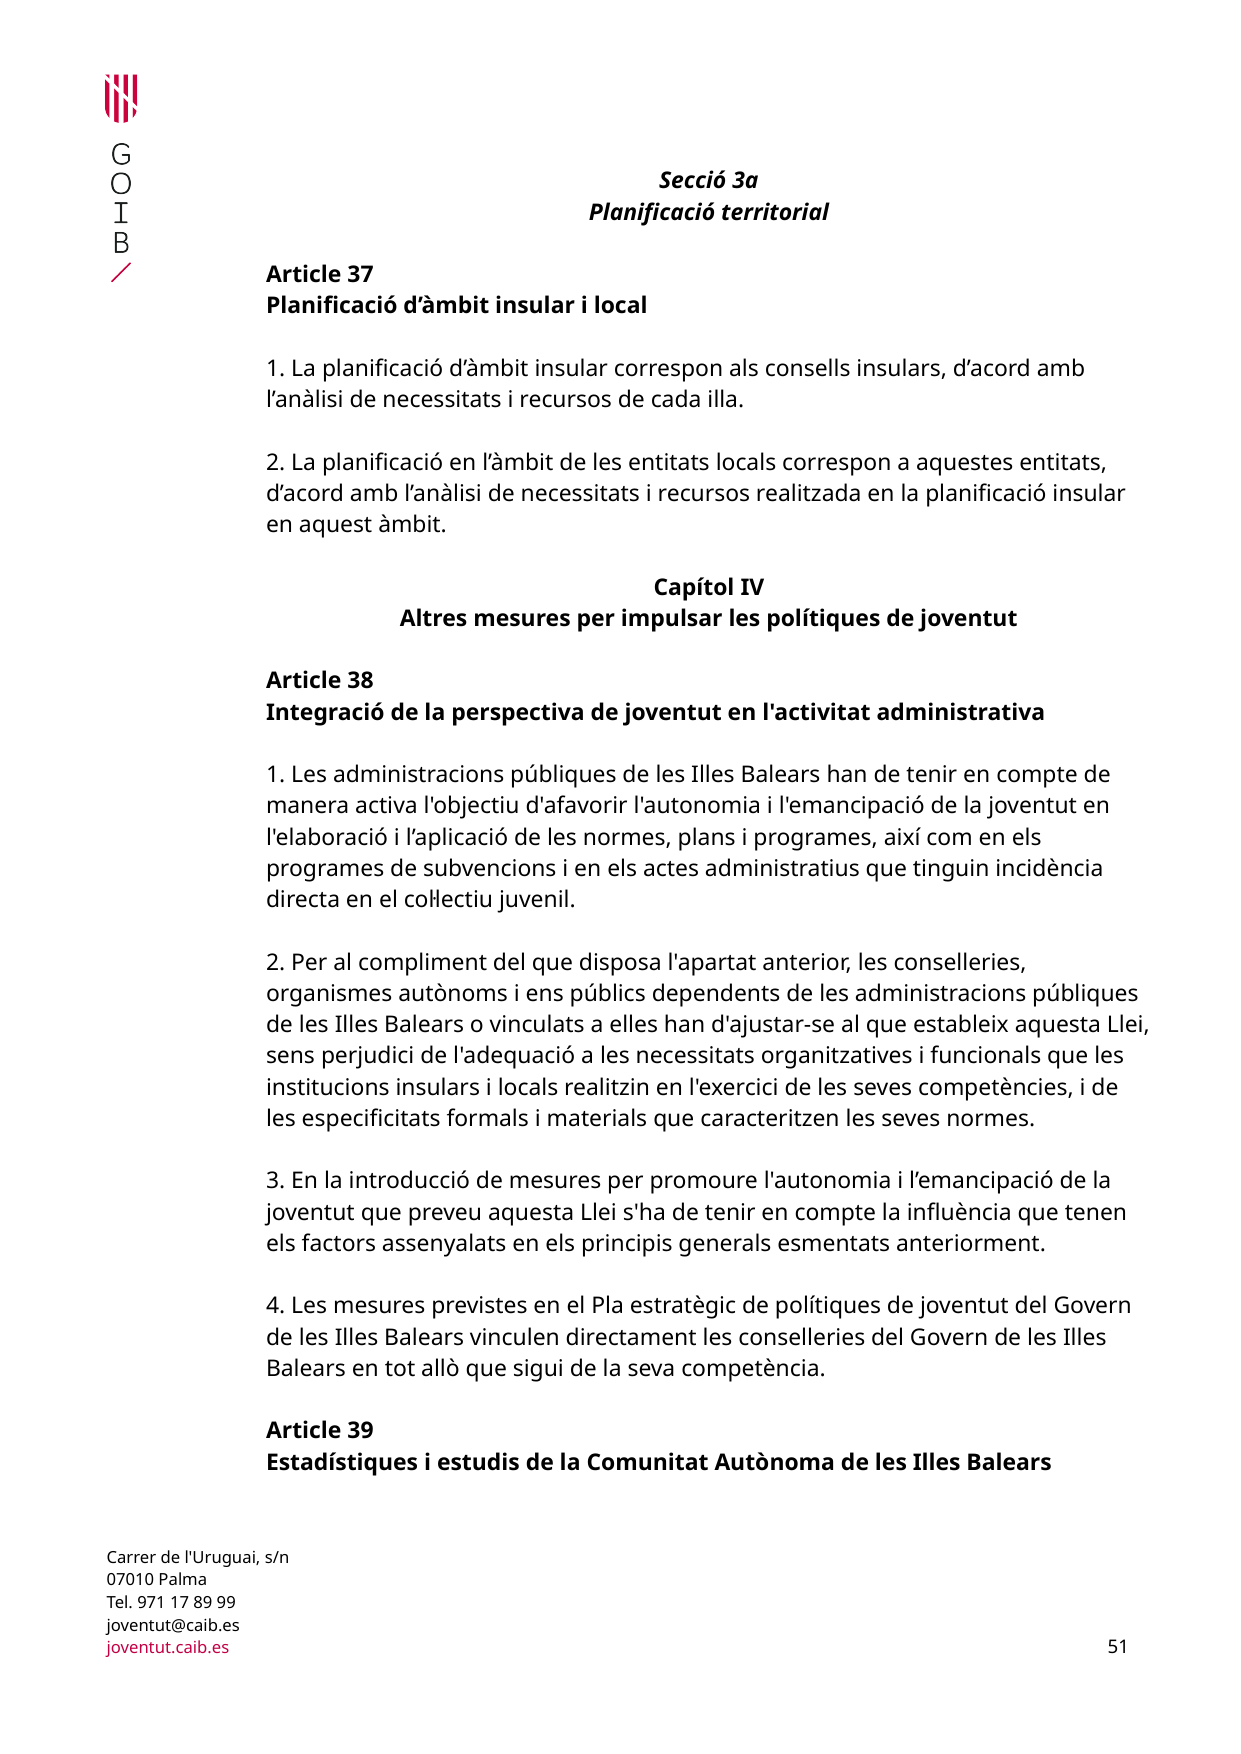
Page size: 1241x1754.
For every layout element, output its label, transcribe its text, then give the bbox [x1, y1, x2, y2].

text Capítol IV [266, 570, 1152, 602]
text Estadístiques i estudis de la Comunitat Autònoma de les Illes Balears [266, 1445, 1152, 1477]
text Altres mesures per impulsar les polítiques de joventut [266, 602, 1152, 633]
picture [76, 51, 166, 313]
text Article 38 [266, 664, 1152, 695]
text 2. La planificació en l’àmbit de les entitats locals correspon a aquestes entitats, d’acord amb l’anàlisi de necessitats i recursos realitzada en la planificació insular en aquest àmbit. [266, 445, 1152, 539]
text 4. Les mesures previstes en el Pla estratègic de polítiques de joventut del Govern de les Illes Balears vinculen directament les conselleries del Govern de les Illes Balears en tot allò que sigui de la seva competència. [266, 1289, 1152, 1383]
text 1. La planificació d’àmbit insular correspon als consells insulars, d’acord amb l’anàlisi de necessitats i recursos de cada illa. [266, 352, 1152, 414]
text 1. Les administracions públiques de les Illes Balears han de tenir en compte de manera activa l'objectiu d'afavorir l'autonomia i l'emancipació de la joventut en l'elaboració i l’aplicació de les normes, plans i programes, així com en els programes de subvencions i en els actes administratius que tinguin incidència directa en el col·lectiu juvenil. [266, 758, 1152, 914]
text Planificació d’àmbit insular i local [266, 289, 1152, 320]
text Secció 3a [266, 164, 1152, 195]
text 2. Per al compliment del que disposa l'apartat anterior, les conselleries, organismes autònoms i ens públics dependents de les administracions públiques de les Illes Balears o vinculats a elles han d'ajustar-se al que estableix aquesta Llei, sens perjudici de l'adequació a les necessitats organitzatives i funcionals que les institucions insulars i locals realitzin en l'exercici de les seves competències, i de les especificitats formals i materials que caracteritzen les seves normes. [266, 945, 1152, 1133]
text Integració de la perspectiva de joventut en l'activitat administrativa [266, 695, 1152, 727]
text Article 39 [266, 1414, 1152, 1445]
text 3. En la introducció de mesures per promoure l'autonomia i l’emancipació de la joventut que preveu aquesta Llei s'ha de tenir en compte la influència que tenen els factors assenyalats en els principis generals esmentats anteriorment. [266, 1164, 1152, 1258]
text Planificació territorial [266, 195, 1152, 227]
text Article 37 [266, 258, 1152, 289]
